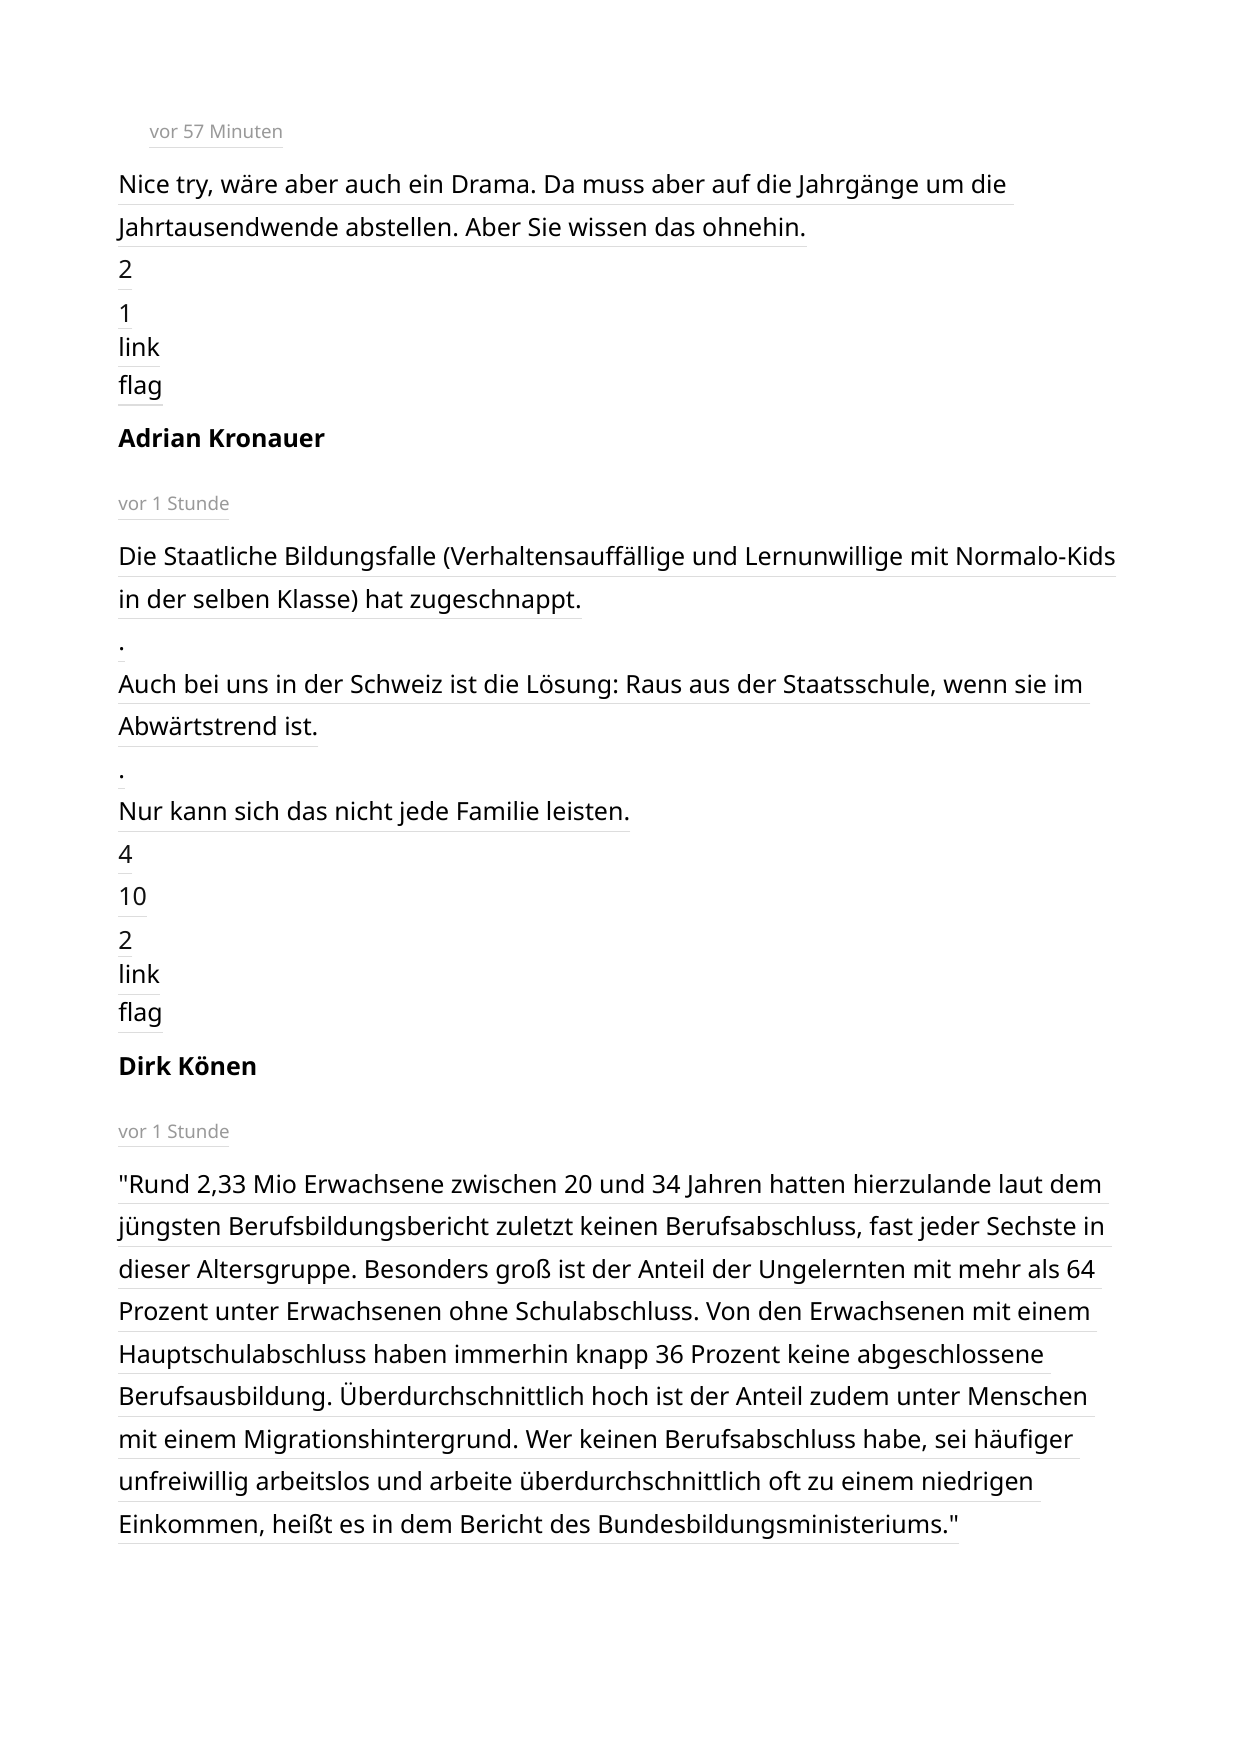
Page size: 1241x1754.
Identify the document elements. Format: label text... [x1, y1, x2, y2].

text 1 [118, 294, 1122, 329]
text Dirk Könen [118, 1048, 1122, 1083]
text link [118, 957, 1122, 995]
text flag [118, 995, 1122, 1033]
text 2 [118, 252, 1122, 290]
text Nice try, wäre aber auch ein Drama. Da muss aber auf die Jahrgänge um die Jahrtausendwende abstellen. Aber Sie wissen das ohnehin. [118, 167, 1122, 247]
text vor 1 Stunde [118, 1118, 1117, 1147]
text Adrian Kronauer [118, 421, 1122, 455]
text 4 [118, 837, 1122, 874]
text vor 57 Minuten [149, 118, 1117, 148]
text "Rund 2,33 Mio Erwachsene zwischen 20 und 34 Jahren hatten hierzulande laut dem jüngsten Berufsbildungsbericht zuletzt keinen Berufsabschluss, fast jeder Sechste in dieser Altersgruppe. Be­sonders groß ist der Anteil der Ungelernten mit mehr als 64 Prozent unter Er­wachsenen ohne Schulabschluss. Von den Erwachsenen mit einem Hauptschulabschluss haben immerhin knapp 36 Prozent keine abgeschlossene Berufsausbildung. Überdurchschnittlich hoch ist der Anteil zudem unter Menschen mit einem Migrationshintergrund. Wer keinen Be­rufsabschluss habe, sei häufiger unfreiwillig arbeitslos und arbeite überdurchschnittlich oft zu einem niedrigen Einkommen, heißt es in dem Bericht des Bundesbildungsministeriums." [118, 1166, 1122, 1629]
text vor 1 Stunde [118, 491, 1117, 520]
text 2 [118, 922, 1122, 957]
text flag [118, 367, 1122, 406]
text 10 [118, 879, 1122, 917]
text Die Staatliche Bildungsfalle (Verhaltensauffällige und Lernunwillige mit Normalo-Kids in der selben Klasse) hat zugeschnappt. . Auch bei uns in der Schweiz ist die Lösung: Raus aus der Staatsschule, wenn sie im Abwärtstrend ist. . Nur kann sich das nicht jede Familie leisten. [118, 539, 1122, 832]
text link [118, 329, 1122, 367]
